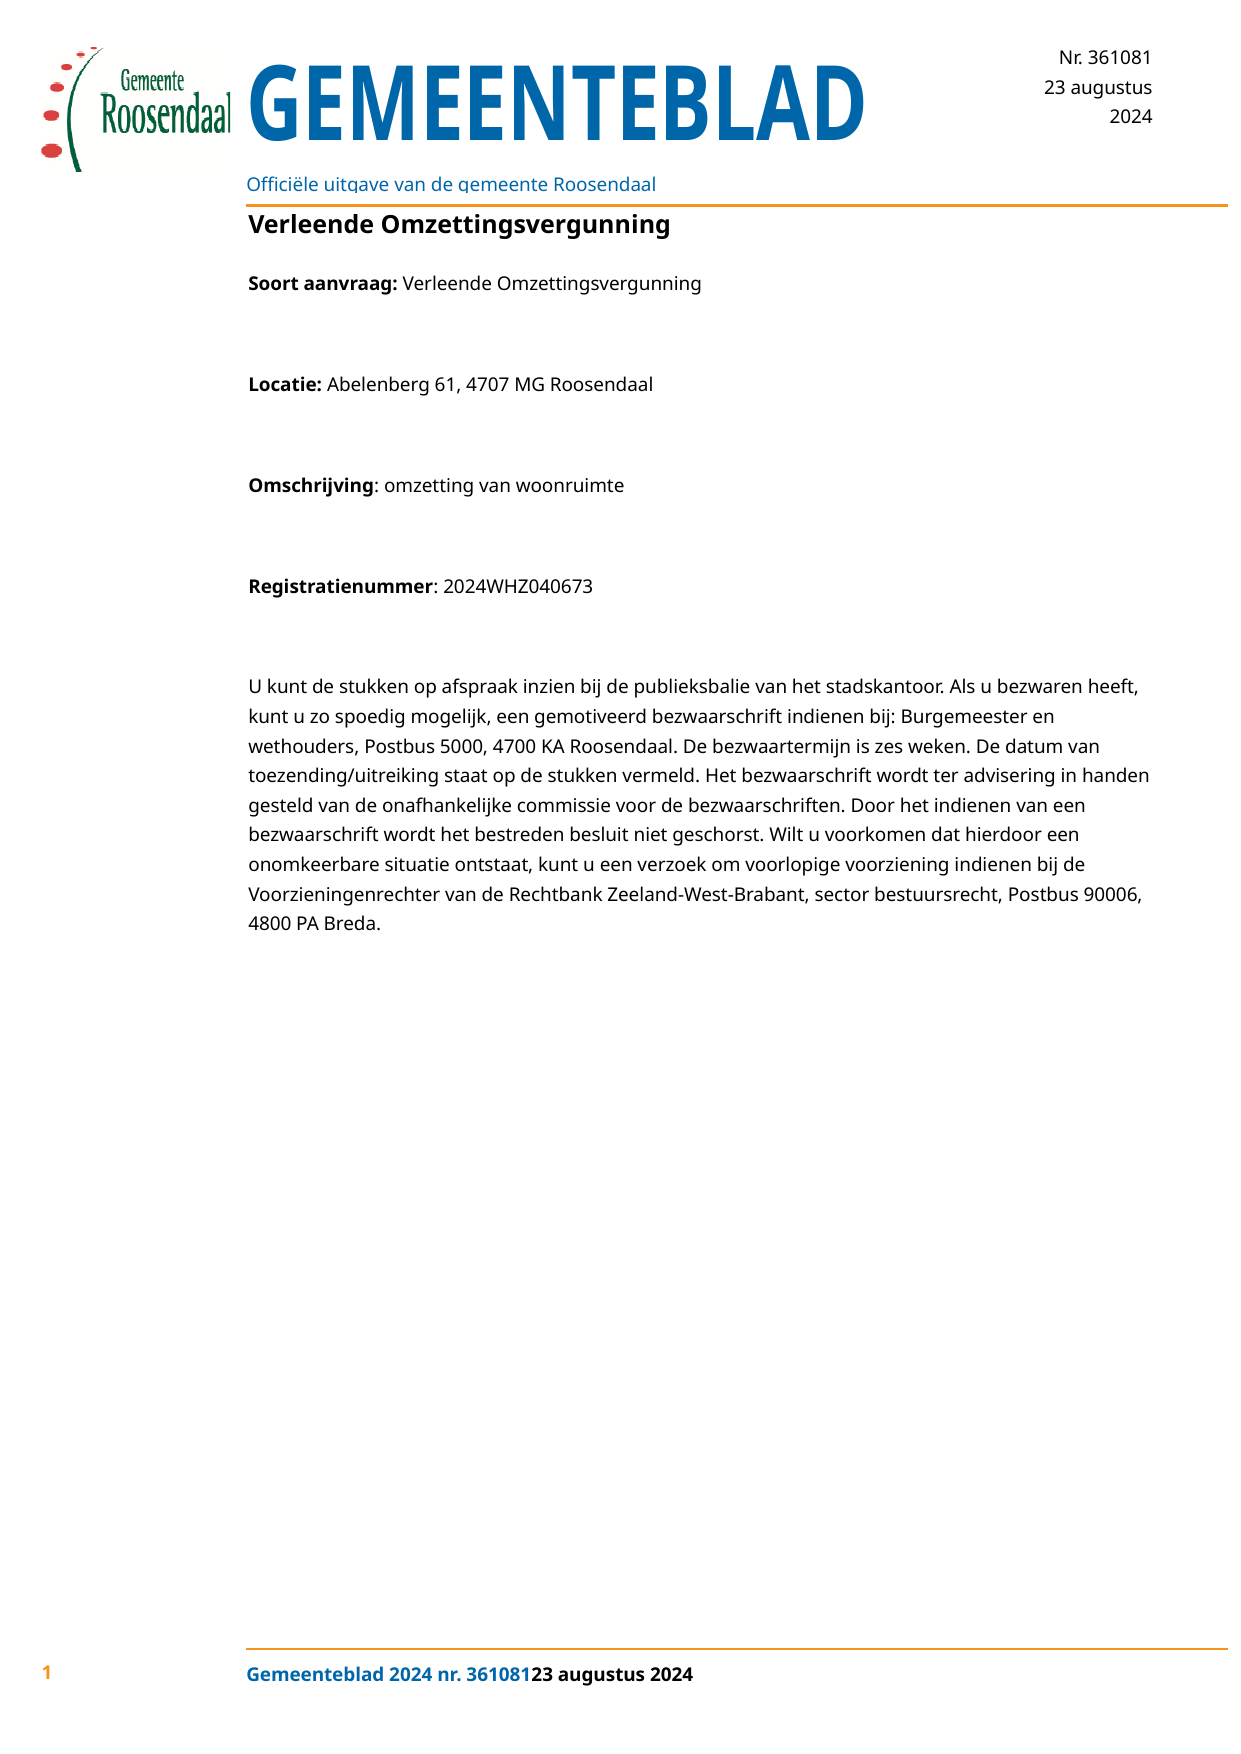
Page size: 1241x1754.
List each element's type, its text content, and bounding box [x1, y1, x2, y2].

text Locatie: Abelenberg 61, 4707 MG Roosendaal [248, 371, 1152, 397]
picture [41, 47, 231, 172]
text Verleende Omzettingsvergunning [248, 207, 1152, 241]
text U kunt de stukken op afspraak inzien bij de publieksbalie van het stadskantoor. Als u bezwaren heeft, kunt u zo spoedig mogelijk, een gemotiveerd bezwaarschrift indienen bij: Burgemeester en wethouders, Postbus 5000, 4700 KA Roosendaal. De bezwaartermijn is zes weken. De datum van toezending/uitreiking staat op de stukken vermeld. Het bezwaarschrift wordt ter advisering in handen gesteld van de onafhankelijke commissie voor de bezwaarschriften. Door het indienen van een bezwaarschrift wordt het bestreden besluit niet geschorst. Wilt u voorkomen dat hierdoor een onomkeerbare situatie ontstaat, kunt u een verzoek om voorlopige voorziening indienen bij de Voorzieningenrechter van de Rechtbank Zeeland-West-Brabant, sector bestuursrecht, Postbus 90006, 4800 PA Breda. [248, 674, 1152, 936]
text Soort aanvraag: Verleende Omzettingsvergunning [248, 270, 1152, 296]
text Registratienummer: 2024WHZ040673 [248, 573, 1152, 598]
text Omschrijving: omzetting van woonruimte [248, 472, 1152, 498]
